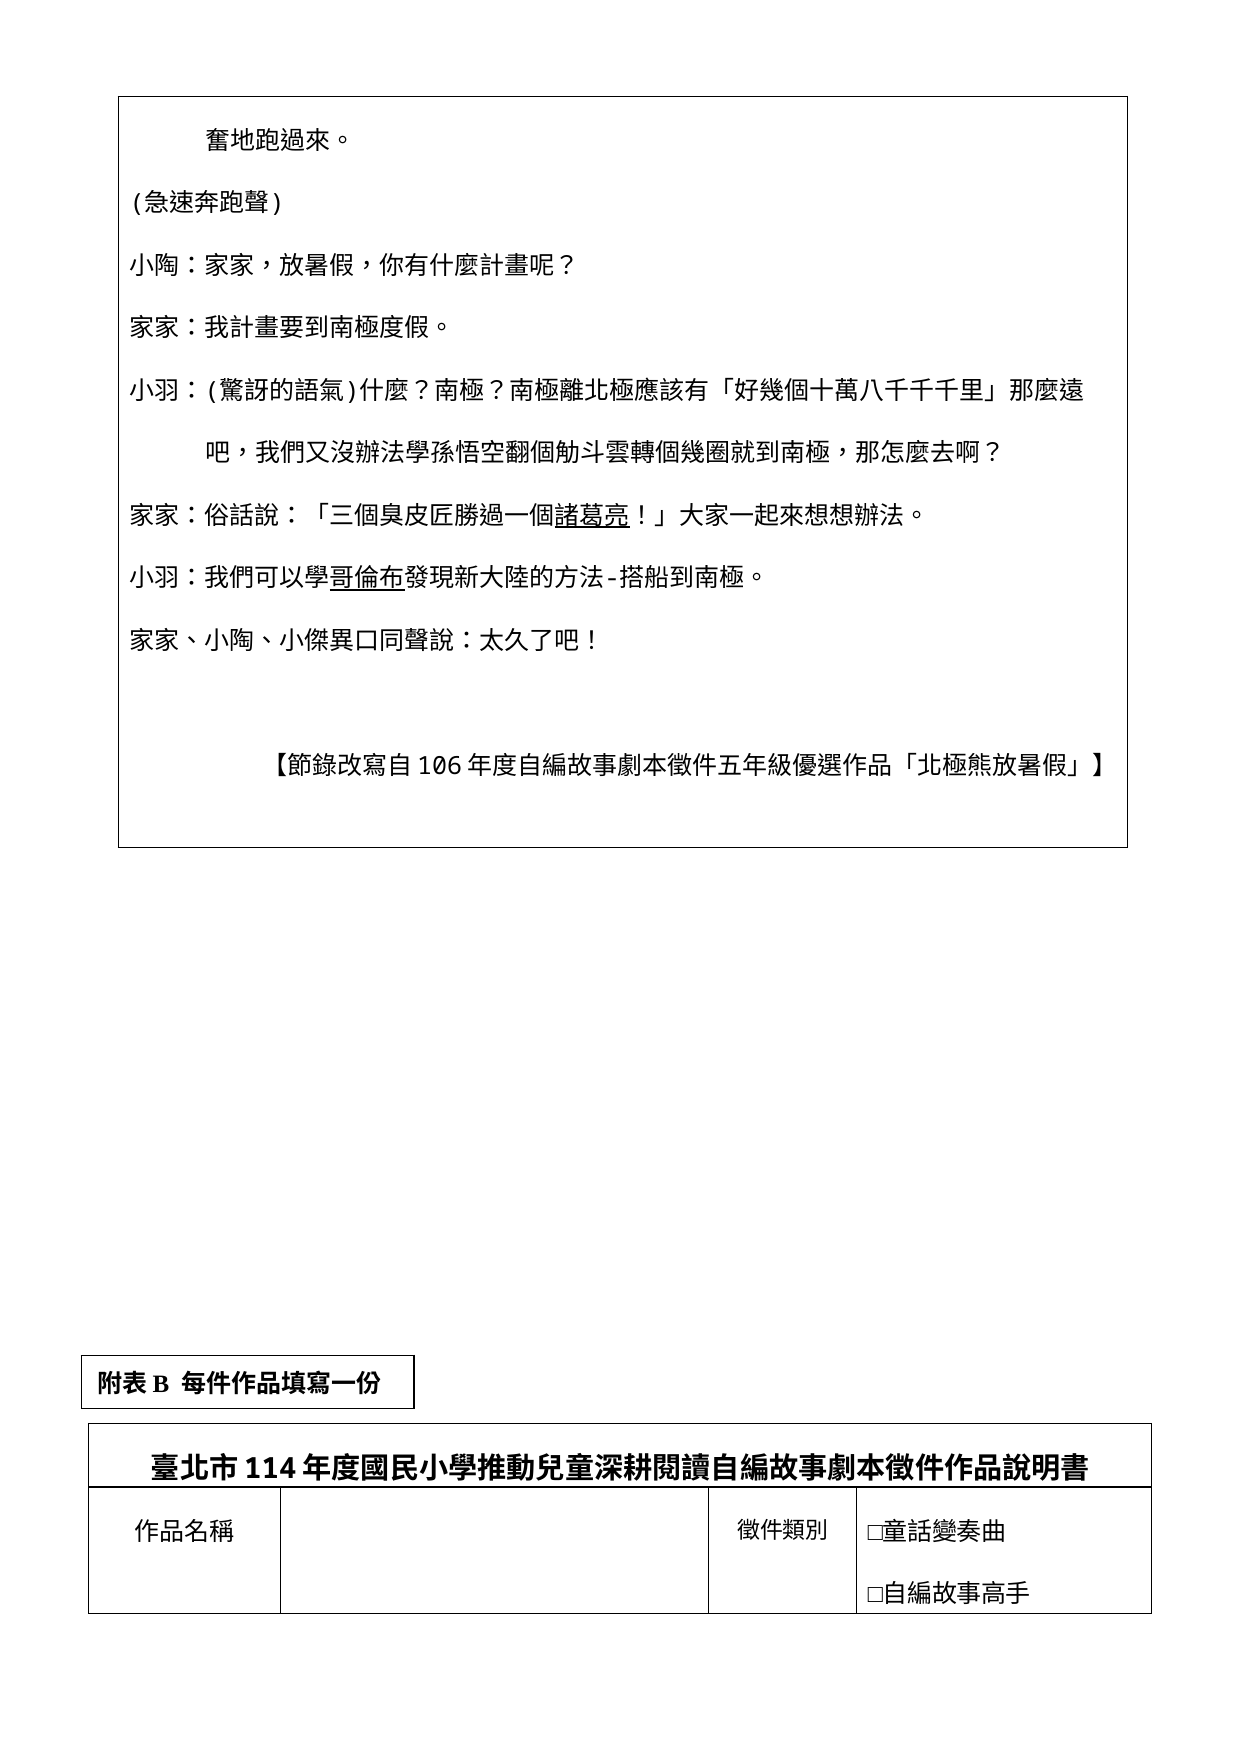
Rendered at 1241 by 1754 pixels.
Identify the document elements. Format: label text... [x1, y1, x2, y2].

table_cell 徵件類別 [709, 1488, 856, 1612]
text 附表B 每件作品填寫一份 [97, 1363, 398, 1400]
table_cell [281, 1488, 708, 1612]
table_header 臺北市114年度國民小學推動兒童深耕閱讀自編故事劇本徵件作品說明書 [89, 1424, 1151, 1486]
table_cell □童話變奏曲 □自編故事高手 [857, 1488, 1151, 1612]
table_cell 作品名稱 [89, 1488, 280, 1612]
table_header 奮地跑過來。 (急速奔跑聲) 小陶：家家，放暑假，你有什麼計畫呢？ 家家：我計畫要到南極度假。 小羽：(驚訝的語氣)什麼？南極？南極離北極應該有「好幾個十萬八千千千里」那麼遠吧，我們又沒辦法學孫悟空翻個觔斗雲轉個幾圈就到南極，那怎麼去啊？ 家家：俗話說：「三個臭皮匠勝過一個諸葛亮！」大家一起來想想辦法。 小羽：我們可以學哥倫布發現新大陸的方法-搭船到南極。 家家、小陶、小傑異口同聲說：太久了吧！ 【節錄改寫自106年度自編故事劇本徵件五年級優選作品「北極熊放暑假」】 [119, 97, 1127, 847]
